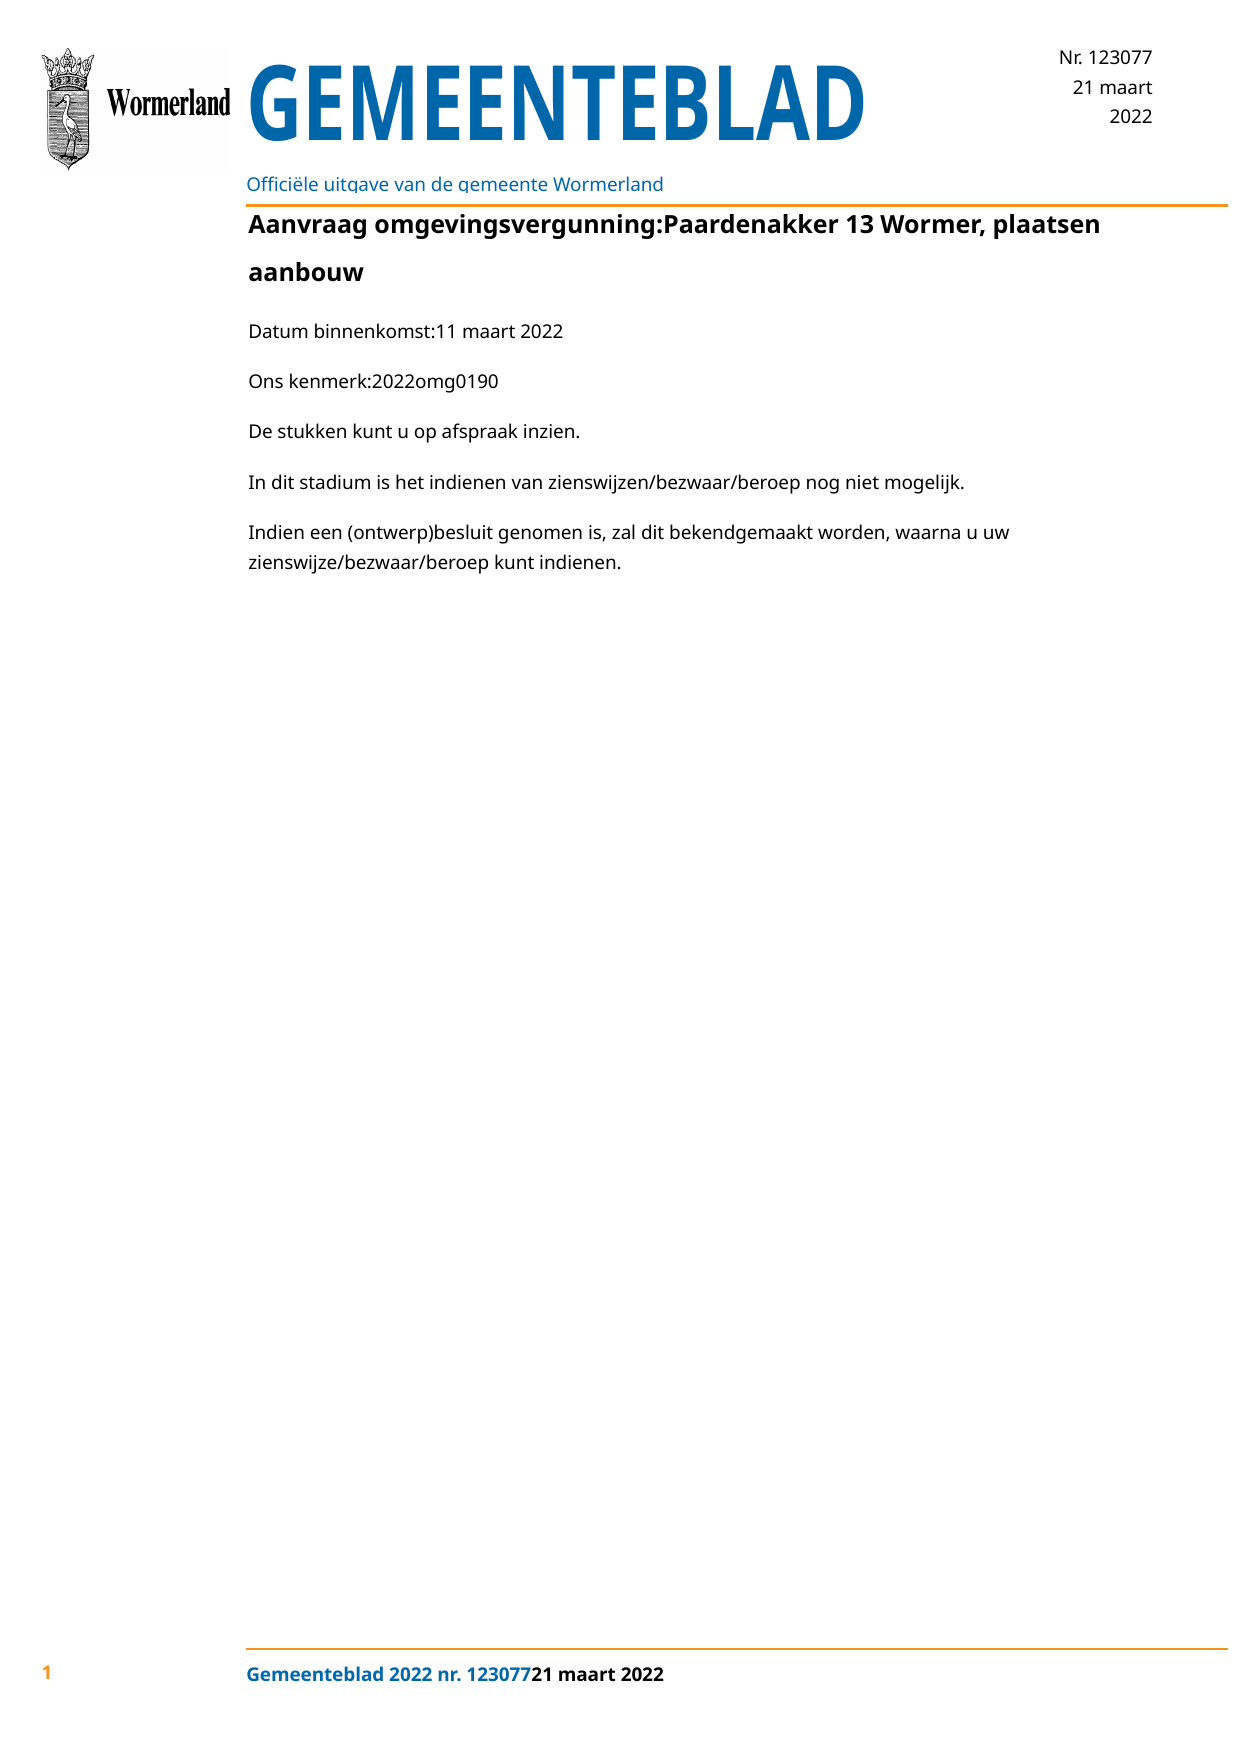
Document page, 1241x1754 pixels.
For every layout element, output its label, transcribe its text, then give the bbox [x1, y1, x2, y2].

picture [41, 47, 231, 172]
text De stukken kunt u op afspraak inzien. [248, 419, 1152, 444]
text Datum binnenkomst:11 maart 2022 [248, 318, 1152, 344]
text Indien een (ontwerp)besluit genomen is, zal dit bekendgemaakt worden, waarna u uw zienswijze/bezwaar/beroep kunt indienen. [248, 519, 1152, 575]
text Aanvraag omgevingsvergunning:Paardenakker 13 Wormer, plaatsen aanbouw [248, 207, 1152, 288]
text Ons kenmerk:2022omg0190 [248, 368, 1152, 394]
text In dit stadium is het indienen van zienswijzen/bezwaar/beroep nog niet mogelijk. [248, 469, 1152, 495]
